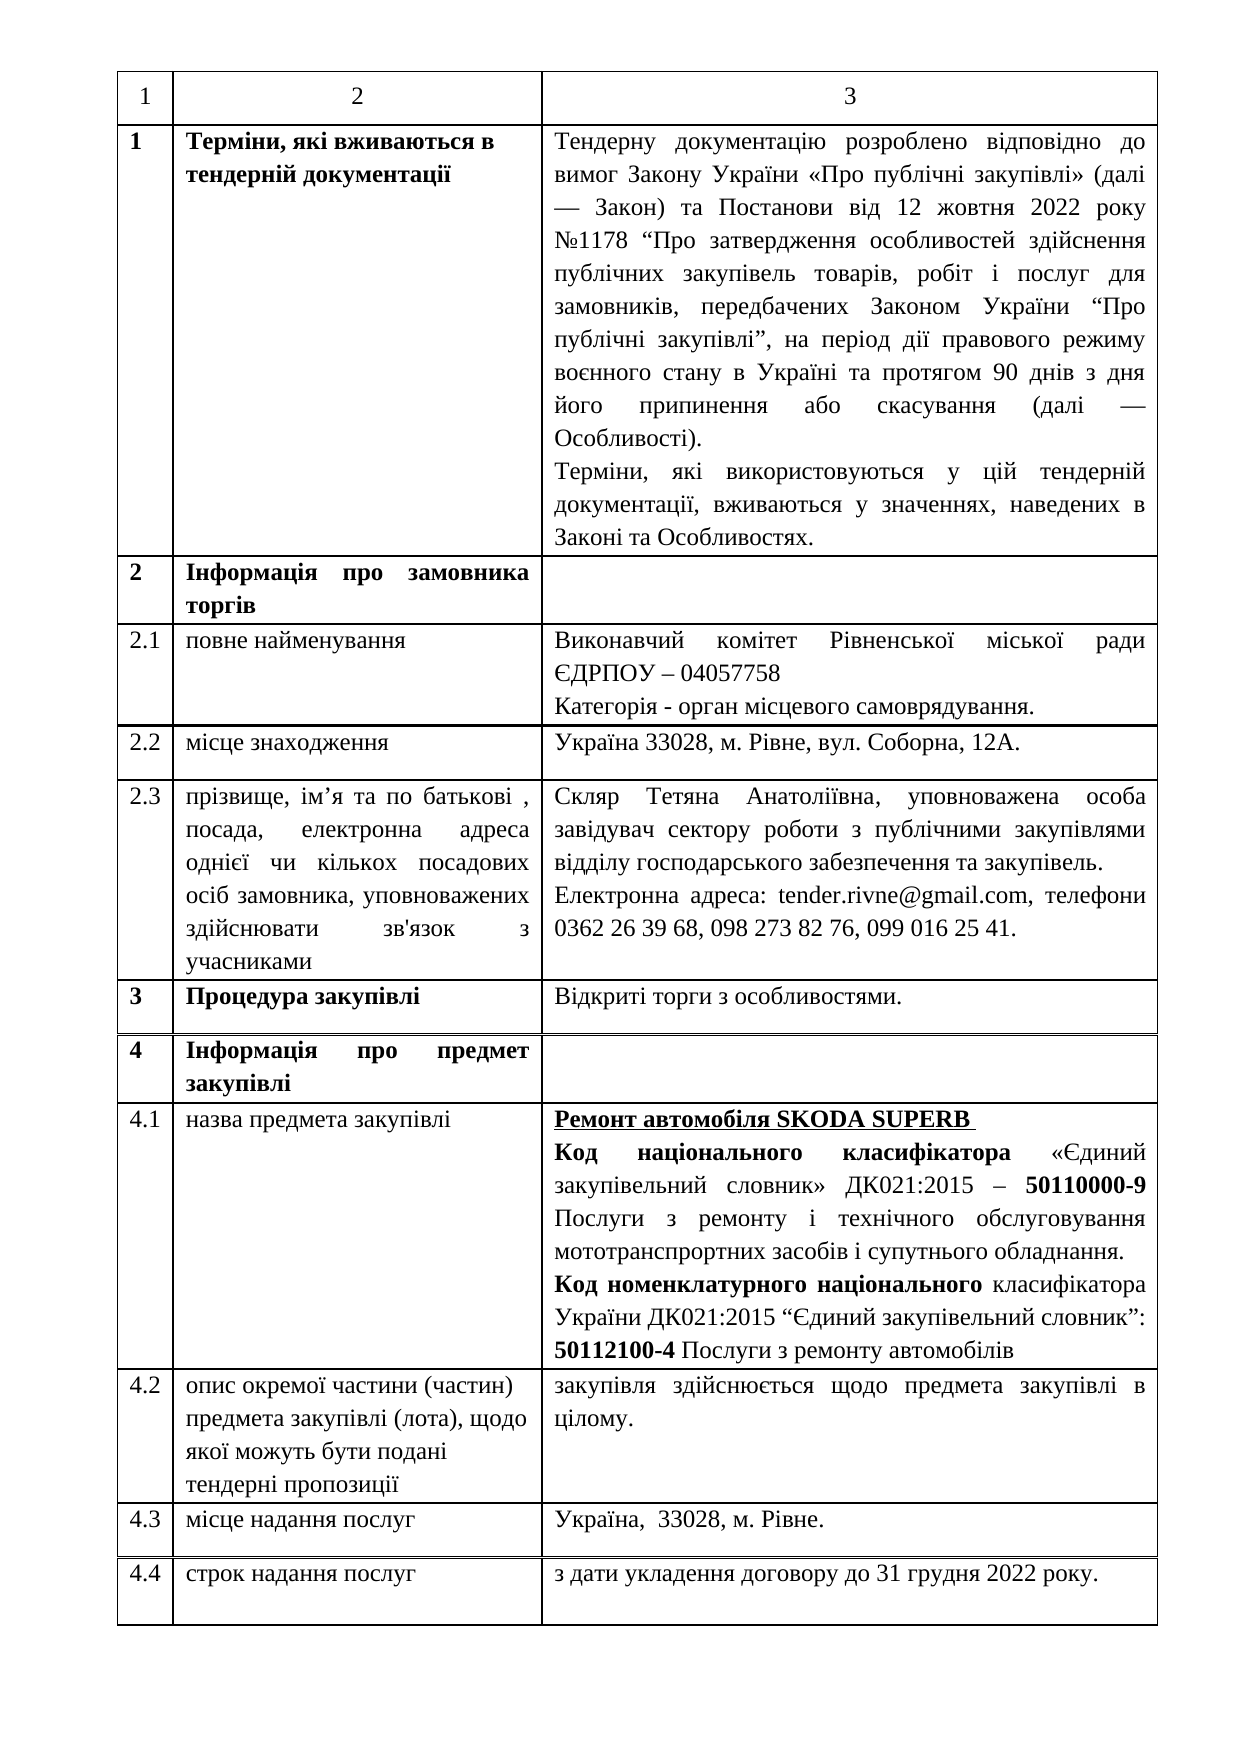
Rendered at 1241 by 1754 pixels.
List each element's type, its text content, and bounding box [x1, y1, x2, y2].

table_cell 3 [543, 72, 1157, 124]
table_cell Відкриті торги з особливостями. [543, 981, 1157, 1033]
table_cell 4 [118, 1036, 172, 1102]
table_cell Інформація про замовника торгів [174, 557, 541, 623]
table_cell Інформація про предмет закупівлі [174, 1036, 541, 1102]
table_cell повне найменування [174, 625, 541, 724]
table_cell опис окремої частини (частин) предмета закупівлі (лота), щодо якої можуть бути подані тендерні пропозиції [174, 1370, 541, 1502]
table_cell 4.3 [118, 1504, 172, 1556]
table_cell Виконавчий комітет Рівненської міської ради ЄДРПОУ – 04057758 Категорія - орган місцевого самоврядування. [543, 625, 1157, 724]
table_cell 2.3 [118, 781, 172, 979]
table_cell Процедура закупівлі [174, 981, 541, 1033]
table_cell місце знаходження [174, 727, 541, 779]
table_cell місце надання послуг [174, 1504, 541, 1556]
table_cell з дати укладення договору до 31 грудня 2022 року. [543, 1559, 1157, 1624]
table_cell назва предмета закупівлі [174, 1104, 541, 1368]
table_cell строк надання послуг [174, 1559, 541, 1624]
table_cell [543, 557, 1157, 623]
table_cell Ремонт автомобіля SKODA SUPERB Код національного класифікатора «Єдиний закупівельний словник» ДК021:2015 – 50110000-9 Послуги з ремонту і технічного обслуговування мототранспрортних засобів і супутнього обладнання. Код номенклатурного національного класифікатора України ДК021:2015 “Єдиний закупівельний словник”: 50112100-4 Послуги з ремонту автомобілів [543, 1104, 1157, 1368]
table_cell прізвище, ім’я та по батькові , посада, електронна адреса однієї чи кількох посадових осіб замовника, уповноважених здійснювати зв'язок з учасниками [174, 781, 541, 979]
table_cell Україна, 33028, м. Рівне. [543, 1504, 1157, 1556]
table_cell 4.2 [118, 1370, 172, 1502]
table_cell [543, 1036, 1157, 1102]
table_cell 4.4 [118, 1559, 172, 1624]
table_cell Скляр Тетяна Анатоліївна, уповноважена особа завідувач сектору роботи з публічними закупівлями відділу господарського забезпечення та закупівель. Електронна адреса: tender.rivne@gmail.com, телефони 0362 26 39 68, 098 273 82 76, 099 016 25 41. [543, 781, 1157, 979]
table_cell 2 [174, 72, 541, 124]
table_cell Україна 33028, м. Рівне, вул. Соборна, 12А. [543, 727, 1157, 779]
table_cell 1 [118, 126, 172, 555]
table_cell 2 [118, 557, 172, 623]
table_cell 2.1 [118, 625, 172, 724]
table_cell Терміни, які вживаються в тендерній документації [174, 126, 541, 555]
table_cell закупівля здійснюється щодо предмета закупівлі в цілому. [543, 1370, 1157, 1502]
table_cell 1 [118, 72, 172, 124]
table_cell 4.1 [118, 1104, 172, 1368]
table_cell Тендерну документацію розроблено відповідно до вимог Закону України «Про публічні закупівлі» (далі — Закон) та Постанови від 12 жовтня 2022 року №1178 “Про затвердження особливостей здійснення публічних закупівель товарів, робіт і послуг для замовників, передбачених Законом України “Про публічні закупівлі”, на період дії правового режиму воєнного стану в Україні та протягом 90 днів з дня його припинення або скасування (далі — Особливості). Терміни, які використовуються у цій тендерній документації, вживаються у значеннях, наведених в Законі та Особливостях. [543, 126, 1157, 555]
table_cell 3 [118, 981, 172, 1033]
table_cell 2.2 [118, 727, 172, 779]
